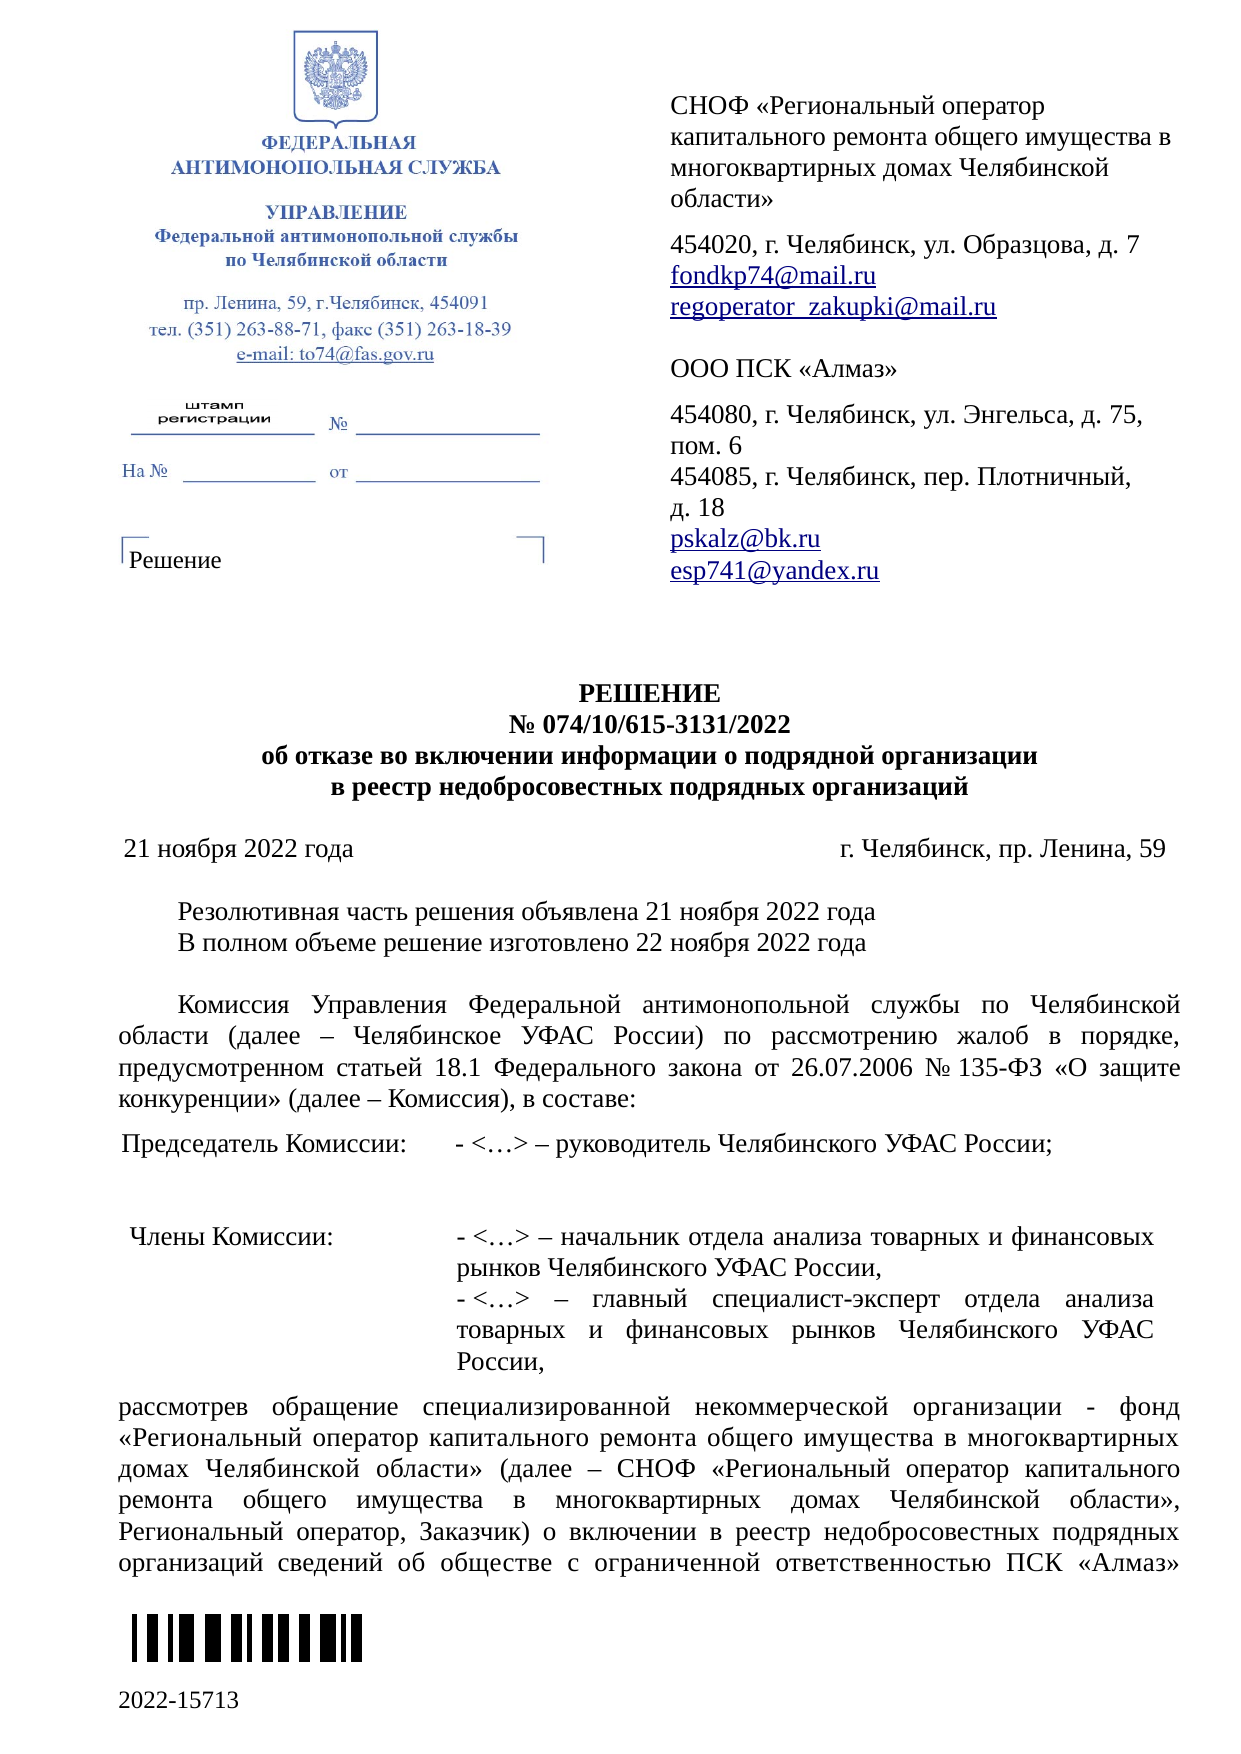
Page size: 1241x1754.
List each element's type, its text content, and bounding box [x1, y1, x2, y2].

table_header СНОФ «Региональный оператор капитального ремонта общего имущества в многоквартирных домах Челябинской области» 454020, г. Челябинск, ул. Образцова, д. 7 fondkp74@mail.ru regoperator_zakupki@mail.ru ООО ПСК «Алмаз» 454080, г. Челябинск, ул. Энгельса, д. 75, пом. 6 454085, г. Челябинск, пер. Плотничный, д. 18 pskalz@bk.ru esp741@yandex.ru [664, 83, 1181, 591]
text № 074/10/615-3131/2022 [118, 708, 1181, 739]
text РЕШЕНИЕ [118, 677, 1181, 708]
text об отказе во включении информации о подрядной организации [118, 739, 1181, 770]
table_header - <…> – руководитель Челябинского УФАС России; [445, 1127, 1181, 1220]
table_header г. Челябинск, пр. Ленина, 59 [750, 833, 1181, 864]
table_cell Члены Комиссии: [118, 1220, 445, 1376]
table_header Председатель Комиссии: [118, 1127, 445, 1220]
text Комиссия Управления Федеральной антимонопольной службы по Челябинской области (далее – Челябинское УФАС России) по рассмотрению жалоб в порядке, предусмотренном статьей 18.1 Федерального закона от 26.07.2006 № 135-ФЗ «О защите конкуренции» (далее – Комиссия), в составе: [118, 988, 1181, 1113]
text Резолютивная часть решения объявлена 21 ноября 2022 года [118, 895, 1181, 926]
text рассмотрев обращение специализированной некоммерческой организации - фонд «Региональный оператор капитального ремонта общего имущества в многоквартирных домах Челябинской области» (далее – СНОФ «Региональный оператор капитального ремонта общего имущества в многоквартирных домах Челябинской области», Региональный оператор, Заказчик) о включении в реестр недобросовестных подрядных организаций сведений об обществе с ограниченной ответственностью ПСК «Алмаз» [118, 1390, 1181, 1577]
text в реестр недобросовестных подрядных организаций [118, 770, 1181, 801]
table_cell - <…> – начальник отдела анализа товарных и финансовых рынков Челябинского УФАС России, - <…> – главный специалист-эксперт отдела анализа товарных и финансовых рынков Челябинского УФАС России, [445, 1220, 1181, 1376]
table_header 21 ноября 2022 года [120, 833, 469, 864]
text Решение [129, 545, 537, 574]
table_header [470, 833, 750, 864]
text В полном объеме решение изготовлено 22 ноября 2022 года [118, 926, 1181, 957]
picture [118, 1614, 367, 1662]
picture [118, 29, 550, 567]
